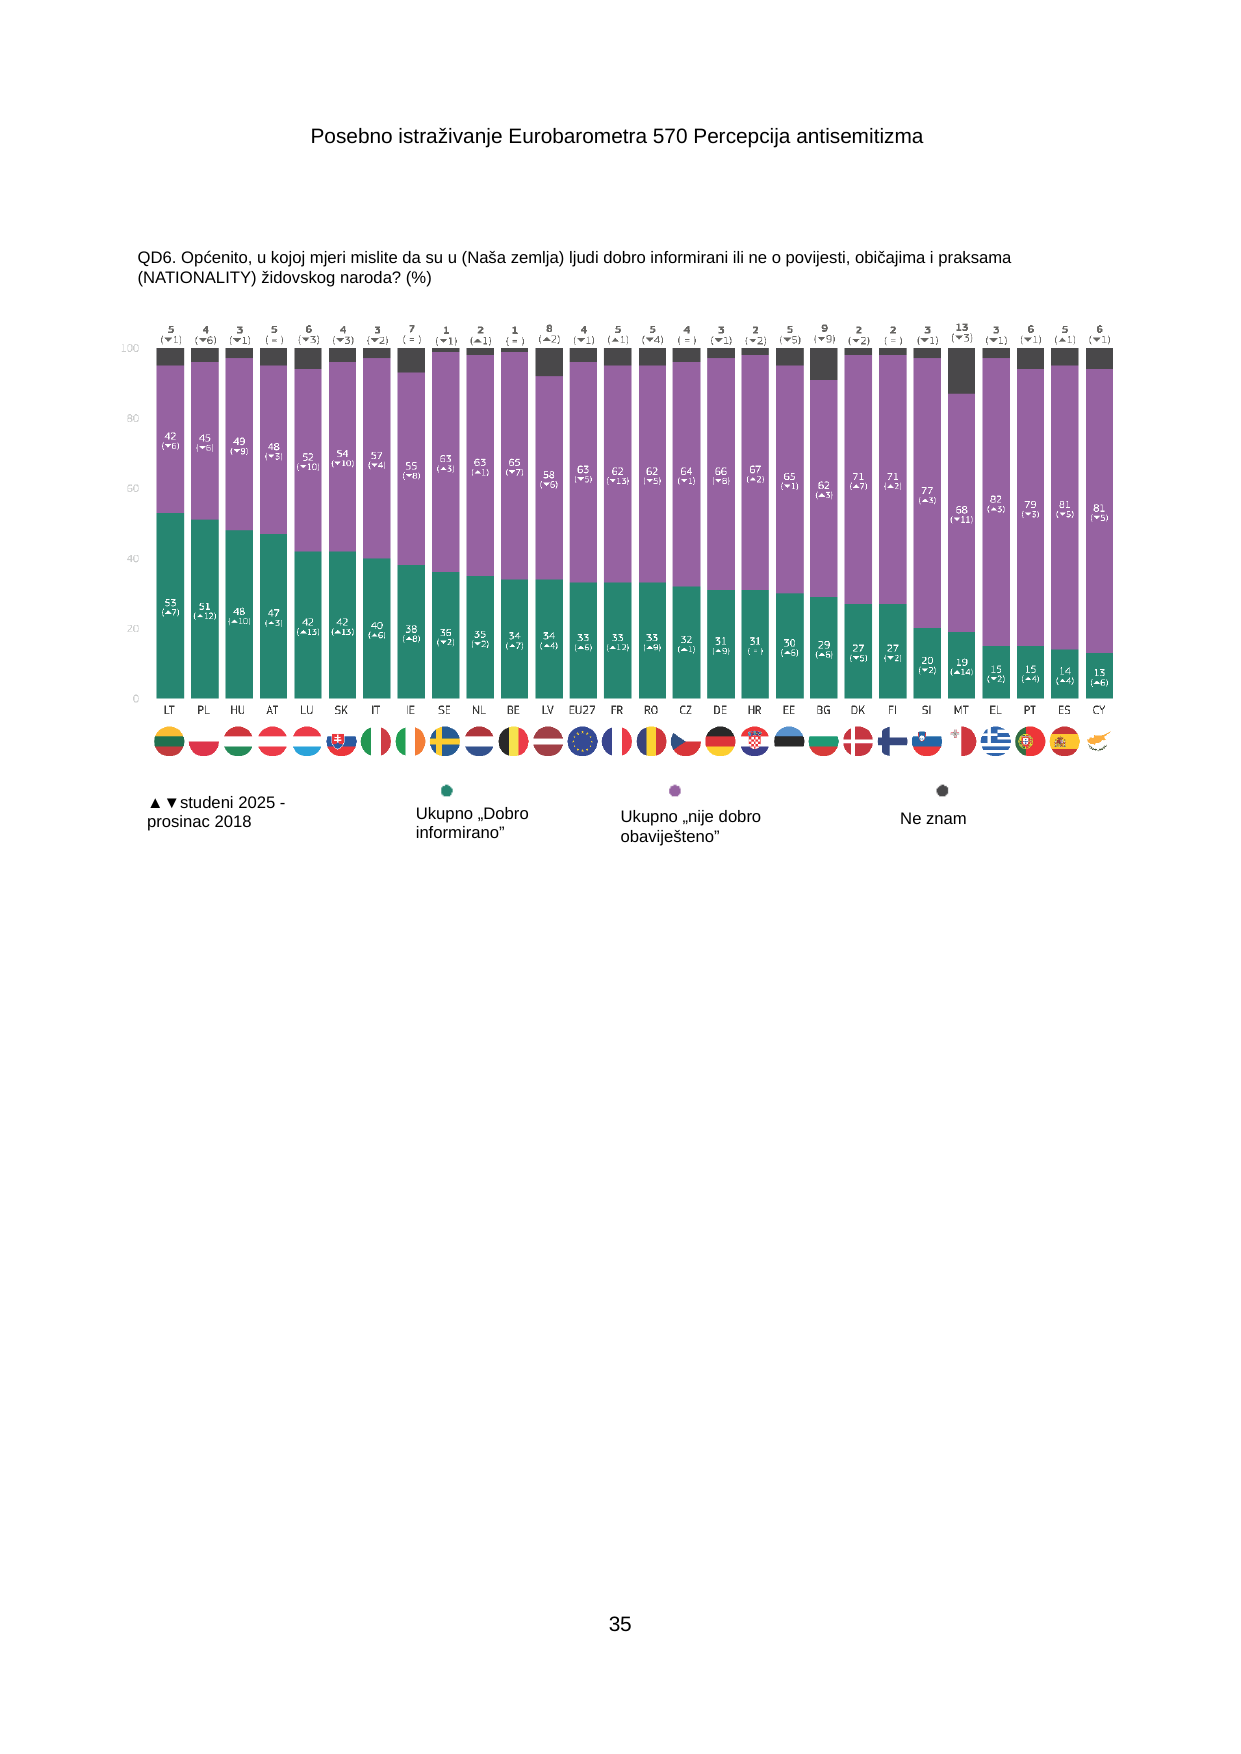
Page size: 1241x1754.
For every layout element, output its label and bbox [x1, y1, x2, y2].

picture [435, 763, 952, 808]
picture [116, 315, 1125, 756]
